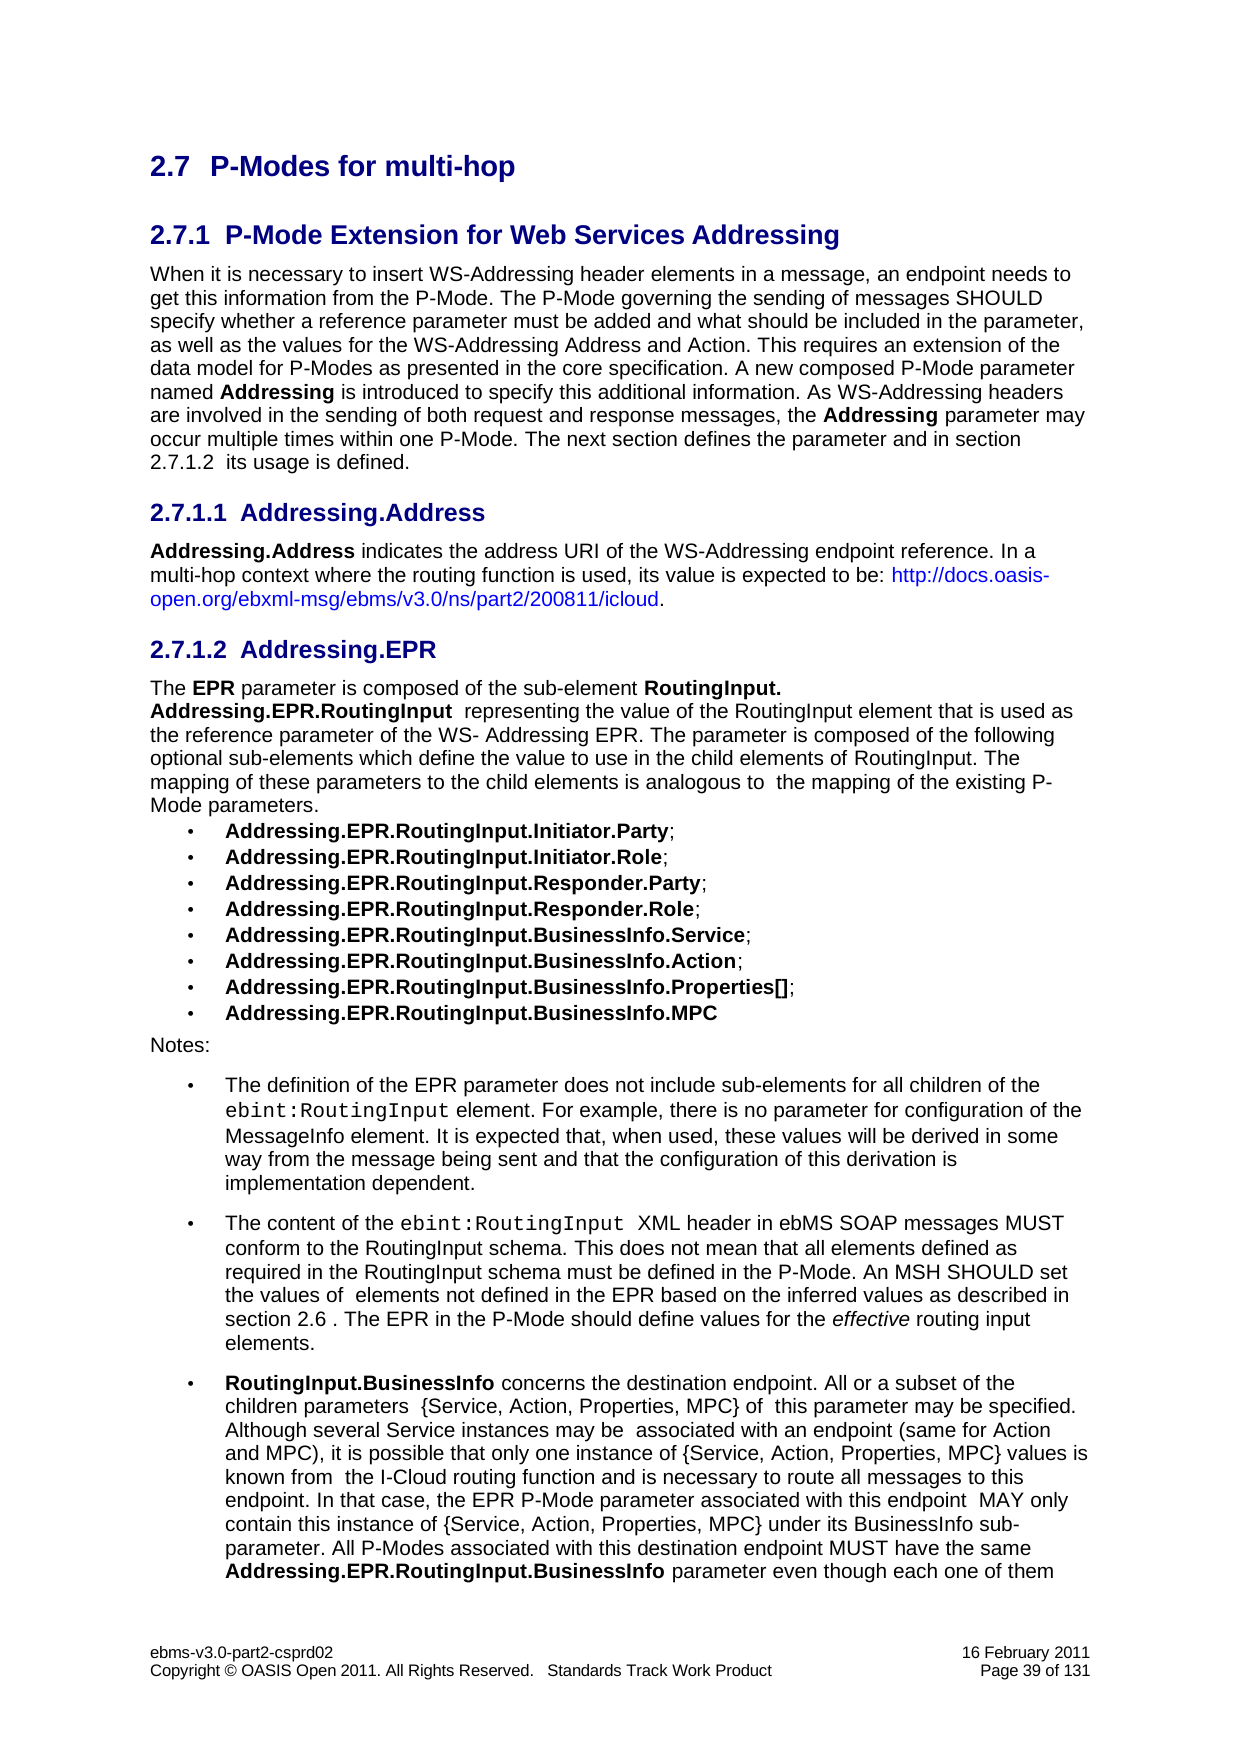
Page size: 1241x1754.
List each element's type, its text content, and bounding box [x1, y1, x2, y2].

subtitle Addressing.Address [150, 499, 1090, 527]
text Notes: [150, 1033, 1090, 1057]
list Addressing.EPR.RoutingInput.Initiator.Role; [187, 846, 1090, 869]
text When it is necessary to insert WS-Addressing header elements in a message, an endpoint needs to get this information from the P-Mode. The P-Mode governing the sending of messages SHOULD specify whether a reference parameter must be added and what should be included in the parameter, as well as the values for the WS-Addressing Address and Action. This requires an extension of the data model for P-Modes as presented in the core specification. A new composed P-Mode parameter named Addressing is introduced to specify this additional information. As WS-Addressing headers are involved in the sending of both request and response messages, the Addressing parameter may occur multiple times within one P-Mode. The next section defines the parameter and in section 2.7.1.2 its usage is defined. [150, 262, 1090, 474]
list Addressing.EPR.RoutingInput.BusinessInfo.Properties[]; [187, 975, 1090, 999]
list Addressing.EPR.RoutingInput.BusinessInfo.Service; [187, 923, 1090, 947]
list Addressing.EPR.RoutingInput.BusinessInfo.MPC [187, 1001, 1090, 1025]
text Addressing.Address indicates the address URI of the WS-Addressing endpoint reference. In a multi-hop context where the routing function is used, its value is expected to be: http://docs.oasis-open.org/ebxml-msg/ebms/v3.0/ns/part2/200811/icloud. [150, 540, 1090, 611]
text The EPR parameter is composed of the sub-element RoutingInput. Addressing.EPR.RoutingInput representing the value of the RoutingInput element that is used as the reference parameter of the WS- Addressing EPR. The parameter is composed of the following optional sub-elements which define the value to use in the child elements of RoutingInput. The mapping of these parameters to the child elements is analogous to the mapping of the existing P-Mode parameters. [150, 676, 1090, 817]
list Addressing.EPR.RoutingInput.Responder.Party; [187, 872, 1090, 895]
list The content of the ebint:RoutingInput XML header in ebMS SOAP messages MUST conform to the RoutingInput schema. This does not mean that all elements defined as required in the RoutingInput schema must be defined in the P-Mode. An MSH SHOULD set the values of elements not defined in the EPR based on the inferred values as described in section 2.6 . The EPR in the P-Mode should define values for the effective routing input elements. [187, 1211, 1090, 1354]
list Addressing.EPR.RoutingInput.BusinessInfo.Action; [187, 949, 1090, 973]
list Addressing.EPR.RoutingInput.Responder.Role; [187, 897, 1090, 921]
list Addressing.EPR.RoutingInput.Initiator.Party; [187, 820, 1090, 843]
list RoutingInput.BusinessInfo concerns the destination endpoint. All or a subset of the children parameters {Service, Action, Properties, MPC} of this parameter may be specified. Although several Service instances may be associated with an endpoint (same for Action and MPC), it is possible that only one instance of {Service, Action, Properties, MPC} values is known from the I-Cloud routing function and is necessary to route all messages to this endpoint. In that case, the EPR P-Mode parameter associated with this endpoint MAY only contain this instance of {Service, Action, Properties, MPC} under its BusinessInfo sub-parameter. All P-Modes associated with this destination endpoint MUST have the same Addressing.EPR.RoutingInput.BusinessInfo parameter even though each one of them [187, 1371, 1090, 1583]
subtitle P-Mode Extension for Web Services Addressing [150, 220, 1090, 250]
subtitle P-Modes for multi-hop [150, 150, 1090, 182]
subtitle Addressing.EPR [150, 636, 1090, 663]
list The definition of the EPR parameter does not include sub-elements for all children of the ebint:RoutingInput element. For example, there is no parameter for configuration of the MessageInfo element. It is expected that, when used, these values will be derived in some way from the message being sent and that the configuration of this derivation is implementation dependent. [187, 1073, 1090, 1195]
